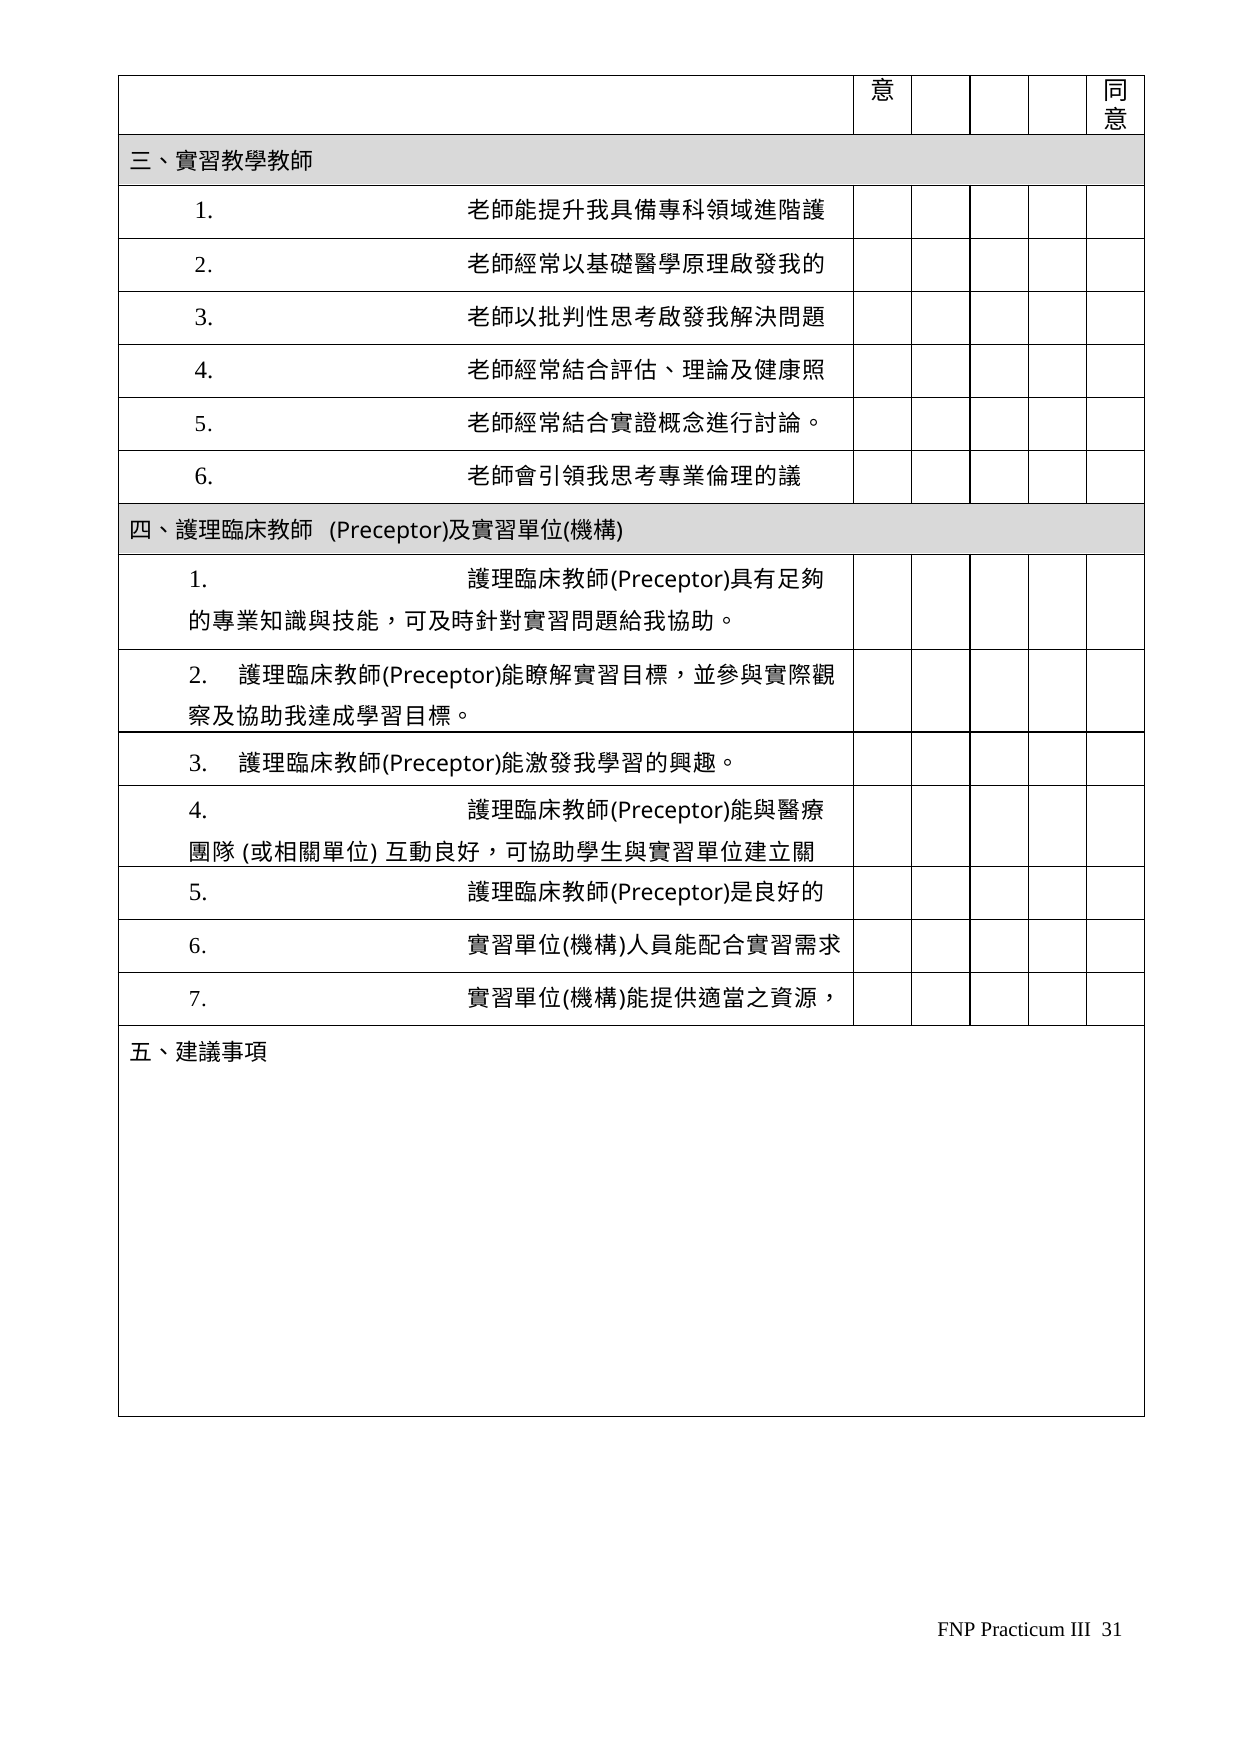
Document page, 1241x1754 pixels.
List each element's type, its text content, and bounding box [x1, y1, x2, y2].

table_cell 護理臨床教師(Preceptor)能激發我學習的興趣。 [119, 733, 853, 784]
table_cell [912, 867, 969, 919]
table_cell 老師經常以基礎醫學原理啟發我的護理能力。 [119, 239, 853, 291]
table_cell 實習單位(機構)人員能配合實習需求提供我必要之協助。 [119, 920, 853, 972]
table_cell [1087, 292, 1144, 344]
table_cell [912, 292, 969, 344]
table_cell [854, 345, 911, 397]
table_cell 同 意 [1087, 76, 1144, 134]
table_cell 四、護理臨床教師 (Preceptor)及實習單位(機構) [119, 504, 1144, 553]
table_cell [1029, 292, 1086, 344]
table_cell [1087, 451, 1144, 503]
table_cell 護理臨床教師(Preceptor)能瞭解實習目標，並參與實際觀察及協助我達成學習目標。 [119, 650, 853, 731]
table_cell 老師經常結合實證概念進行討論。 [119, 398, 853, 450]
table_cell [1087, 973, 1144, 1025]
table_cell [912, 398, 969, 450]
table_cell [1087, 239, 1144, 291]
table_cell 實習單位(機構)能提供適當之資源，例如用物、討論室等。 [119, 973, 853, 1025]
table_cell [912, 650, 969, 731]
table_cell [971, 733, 1028, 784]
table_cell [854, 733, 911, 784]
table_cell [971, 186, 1028, 238]
table_cell [912, 555, 969, 649]
table_cell [1087, 786, 1144, 866]
table_cell [854, 973, 911, 1025]
table_cell 護理臨床教師(Preceptor)能與醫療團隊 (或相關單位) 互動良好，可協助學生與實習單位建立關係，有助於學習。 [119, 786, 853, 866]
table_cell [854, 555, 911, 649]
table_cell [971, 76, 1028, 134]
table_cell [854, 186, 911, 238]
table_cell 老師以批判性思考啟發我解決問題的能力。 [119, 292, 853, 344]
table_cell 老師能提升我具備專科領域進階護理知識與技能的能力。 [119, 186, 853, 238]
table_cell [912, 345, 969, 397]
table_cell 老師會引領我思考專業倫理的議題。 [119, 451, 853, 503]
table_cell 五、建議事項 [119, 1026, 1144, 1416]
table_cell [1087, 345, 1144, 397]
table_cell [1087, 733, 1144, 784]
table_cell [912, 76, 969, 134]
table_cell 意 [854, 76, 911, 134]
table_cell [971, 650, 1028, 731]
table_cell [1029, 973, 1086, 1025]
table_cell [971, 398, 1028, 450]
table_cell [1087, 186, 1144, 238]
table_cell [119, 76, 853, 134]
table_cell [971, 292, 1028, 344]
table_cell [912, 786, 969, 866]
table_cell [971, 345, 1028, 397]
table_cell [912, 239, 969, 291]
table_cell [1029, 650, 1086, 731]
table_cell [1029, 786, 1086, 866]
table_cell [1087, 650, 1144, 731]
table_cell [971, 867, 1028, 919]
table_cell [1029, 733, 1086, 784]
table_cell [1029, 451, 1086, 503]
table_cell [854, 867, 911, 919]
table_cell [854, 920, 911, 972]
table_cell [1087, 920, 1144, 972]
table_cell [1029, 555, 1086, 649]
table_cell 護理臨床教師(Preceptor)是良好的學習典範。 [119, 867, 853, 919]
table_cell [971, 973, 1028, 1025]
table_cell [1029, 239, 1086, 291]
table_cell [1029, 186, 1086, 238]
table_cell [912, 920, 969, 972]
table_cell [854, 398, 911, 450]
table_cell [971, 786, 1028, 866]
table_cell [1029, 867, 1086, 919]
table_cell [912, 451, 969, 503]
table_cell [971, 555, 1028, 649]
table_cell [854, 292, 911, 344]
table_cell [1029, 76, 1086, 134]
table_cell [854, 650, 911, 731]
table_cell [912, 973, 969, 1025]
table_cell 老師經常結合評估、理論及健康照護概念進行討論 [119, 345, 853, 397]
table_cell [854, 239, 911, 291]
table_cell 護理臨床教師(Preceptor)具有足夠的專業知識與技能，可及時針對實習問題給我協助。 [119, 555, 853, 649]
table_cell [1087, 398, 1144, 450]
table_cell [971, 920, 1028, 972]
table_cell [1029, 398, 1086, 450]
table_cell [1029, 920, 1086, 972]
table_cell [912, 186, 969, 238]
table_cell [912, 733, 969, 784]
table_cell [1087, 867, 1144, 919]
table_cell [971, 451, 1028, 503]
table_cell 三、實習教學教師 [119, 135, 1144, 184]
table_cell [854, 451, 911, 503]
table_cell [1029, 345, 1086, 397]
table_cell [971, 239, 1028, 291]
table_cell [1087, 555, 1144, 649]
table_cell [854, 786, 911, 866]
